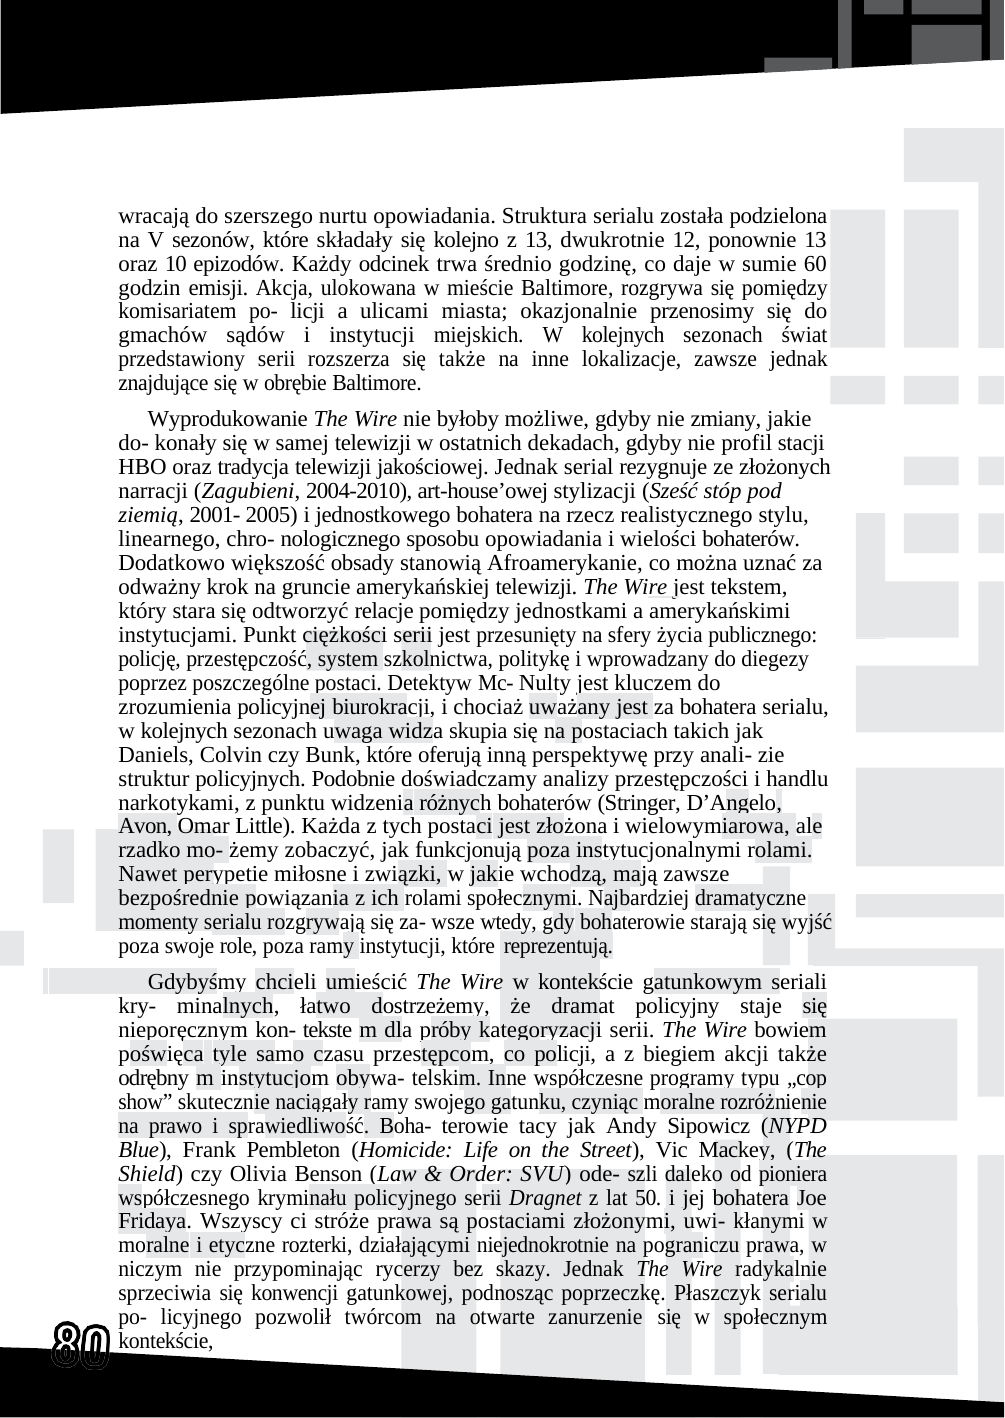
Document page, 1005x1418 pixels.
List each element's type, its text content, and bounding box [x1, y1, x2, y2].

text Wyprodukowanie The Wire nie byłoby możliwe, gdyby nie zmiany, jakie do- konały się w samej telewizji w ostatnich dekadach, gdyby nie profil stacji HBO oraz tradycja telewizji jakościowej. Jednak serial rezygnuje ze złożonych narracji (Zagubieni, 2004-2010), art-house’owej stylizacji (Sześć stóp pod ziemią, 2001- 2005) i jednostkowego bohatera na rzecz realistycznego stylu, linearnego, chro- nologicznego sposobu opowiadania i wielości bohaterów. Dodatkowo większość obsady stanowią Afroamerykanie, co można uznać za odważny krok na gruncie amerykańskiej telewizji. The Wire jest tekstem, który stara się odtworzyć relacje pomiędzy jednostkami a amerykańskimi instytucjami. Punkt ciężkości serii jest przesunięty na sfery życia publicznego: policję, przestępczość, system szkolnictwa, politykę i wprowadzany do diegezy poprzez poszczególne postaci. Detektyw Mc- Nulty jest kluczem do zrozumienia policyjnej biurokracji, i chociaż uważany jest za bohatera serialu, w kolejnych sezonach uwaga widza skupia się na postaciach takich jak Daniels, Colvin czy Bunk, które oferują inną perspektywę przy anali- zie struktur policyjnych. Podobnie doświadczamy analizy przestępczości i handlu narkotykami, z punktu widzenia różnych bohaterów (Stringer, D’Angelo, Avon, Omar Little). Każda z tych postaci jest złożona i wielowymiarowa, ale rzadko mo- żemy zobaczyć, jak funkcjonują poza instytucjonalnymi rolami. Nawet perypetie miłosne i związki, w jakie wchodzą, mają zawsze bezpośrednie powiązania z ich rolami społecznymi. Najbardziej dramatyczne momenty serialu rozgrywają się za- wsze wtedy, gdy bohaterowie starają się wyjść poza swoje role, poza ramy instytucji, które reprezentują. [118, 407, 837, 958]
picture [51, 1353, 110, 1370]
text wracają do szerszego nurtu opowiadania. Struktura serialu została podzielona na V sezonów, które składały się kolejno z 13, dwukrotnie 12, ponownie 13 oraz 10 epizodów. Każdy odcinek trwa średnio godzinę, co daje w sumie 60 godzin emisji. Akcja, ulokowana w mieście Baltimore, rozgrywa się pomiędzy komisariatem po- licji a ulicami miasta; okazjonalnie przenosimy się do gmachów sądów i instytucji miejskich. W kolejnych sezonach świat przedstawiony serii rozszerza się także na inne lokalizacje, zawsze jednak znajdujące się w obrębie Baltimore. [118, 204, 827, 396]
text Gdybyśmy chcieli umieścić The Wire w kontekście gatunkowym seriali kry- minalnych, łatwo dostrzeżemy, że dramat policyjny staje się nieporęcznym kon- tekste m dla próby kategoryzacji serii. The Wire bowiem poświęca tyle samo czasu przestępcom, co policji, a z biegiem akcji także odrębny m instytucjom obywa- telskim. Inne współczesne programy typu „cop show” skutecznie naciągały ramy swojego gatunku, czyniąc moralne rozróżnienie na prawo i sprawiedliwość. Boha- terowie tacy jak Andy Sipowicz (NYPD Blue), Frank Pembleton (Homicide: Life on the Street), Vic Mackey, (The Shield) czy Olivia Benson (Law & Order: SVU) ode- szli daleko od pioniera współczesnego kryminału policyjnego serii Dragnet z lat 50. i jej bohatera Joe Fridaya. Wszyscy ci stróże prawa są postaciami złożonymi, uwi- kłanymi w moralne i etyczne rozterki, działającymi niejednokrotnie na pograniczu prawa, w niczym nie przypominając rycerzy bez skazy. Jednak The Wire radykalnie sprzeciwia się konwencji gatunkowej, podnosząc poprzeczkę. Płaszczyk serialu po- licyjnego pozwolił twórcom na otwarte zanurzenie się w społecznym kontekście, [43, 970, 827, 1353]
